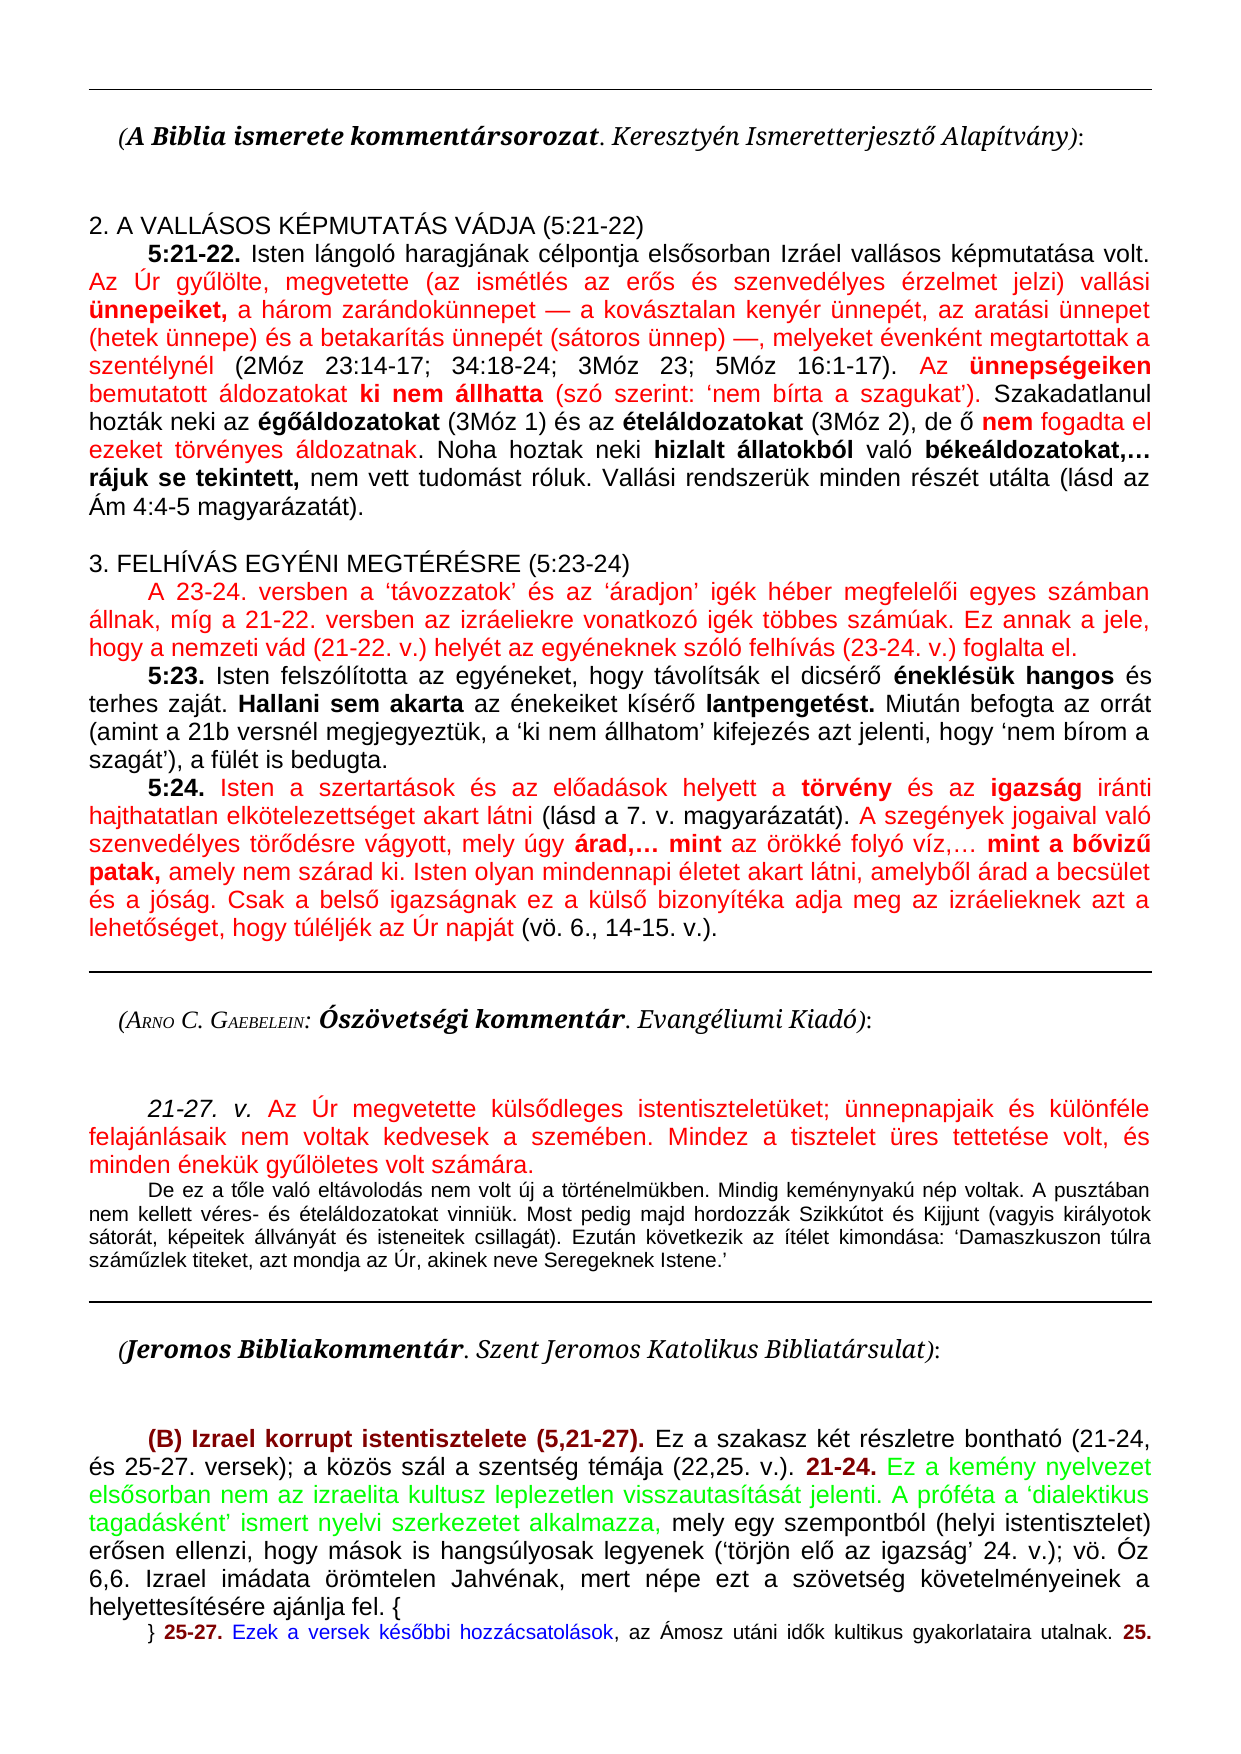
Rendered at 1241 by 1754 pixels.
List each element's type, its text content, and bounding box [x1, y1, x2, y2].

text (Jeromos Bibliakommentár. Szent Jeromos Katolikus Bibliatársulat): [88, 1302, 1152, 1395]
text (Arno C. Gaebelein: Ószövetségi kommentár. Evangéliumi Kiadó): [88, 972, 1152, 1065]
text (B) Izrael korrupt istentisztelete (5,21-27). Ez a szakasz két részletre bontható (21-24, és 25-27. versek); a közös szál a szentség témája (22,25. v.). 21-24. Ez a kemény nyelvezet elsősorban nem az izraelita kultusz leplezetlen visszautasítását jelenti. A próféta a ‘dialektikus tagadásként’ ismert nyelvi szerkezetet alkalmazza, mely egy szempontból (helyi istentisztelet) erősen ellenzi, hogy mások is hangsúlyosak legyenek (‘törjön elő az igazság’ 24. v.); vö. Óz 6,6. Izrael imádata örömtelen Jahvénak, mert népe ezt a szövetség követelményeinek a helyettesítésére ajánlja fel. { [88, 1425, 1152, 1621]
text 5:21-22. Isten lángoló haragjának célpontja elsősorban Izráel vallásos képmutatása volt. Az Úr gyűlölte, megvetette (az ismétlés az erős és szenvedélyes érzelmet jelzi) vallási ünnepeiket, a három zarándokünnepet — a kovásztalan kenyér ünnepét, az aratási ünnepet (hetek ünnepe) és a betakarítás ünnepét (sátoros ünnep) —, melyeket évenként megtartottak a szentélynél (2Móz 23:14-17; 34:18-24; 3Móz 23; 5Móz 16:1-17). Az ünnepségeiken bemutatott áldozatokat ki nem állhatta (szó szerint: ‘nem bírta a szagukat’). Szakadatlanul hozták neki az égőáldozatokat (3Móz 1) és az ételáldozatokat (3Móz 2), de ő nem fogadta el ezeket törvényes áldozatnak. Noha hoztak neki hizlalt állatokból való békeáldozatokat,… rájuk se tekintett, nem vett tudomást róluk. Vallási rendszerük minden részét utálta (lásd az Ám 4:4-5 magyarázatát). [88, 240, 1152, 520]
text 21-27. v. Az Úr megvetette külsődleges istentiszteletüket; ünnepnapjaik és különféle felajánlásaik nem voltak kedvesek a szemében. Mindez a tisztelet üres tettetése volt, és minden énekük gyűlöletes volt számára. [88, 1095, 1152, 1179]
text 3. FELHÍVÁS EGYÉNI MEGTÉRÉSRE (5:23-24) [88, 550, 1152, 578]
text 5:24. Isten a szertartások és az előadások helyett a törvény és az igazság iránti hajthatatlan elkötelezettséget akart látni (lásd a 7. v. magyarázatát). A szegények jogaival való szenvedélyes törődésre vágyott, mely úgy árad,… mint az örökké folyó víz,… mint a bővizű patak, amely nem szárad ki. Isten olyan mindennapi életet akart látni, amelyből árad a becsület és a jóság. Csak a belső igazságnak ez a külső bizonyítéka adja meg az izráelieknek azt a lehetőséget, hogy túléljék az Úr napját (vö. 6., 14-15. v.). [88, 774, 1152, 942]
text } 25-27. Ezek a versek későbbi hozzácsatolások, az Ámosz utáni idők kultikus gyakorlataira utalnak. 25. [88, 1621, 1152, 1644]
text (A Biblia ismerete kommentársorozat. Keresztyén Ismeretterjesztő Alapítvány): [88, 90, 1152, 182]
text 5:23. Isten felszólította az egyéneket, hogy távolítsák el dicsérő éneklésük hangos és terhes zaját. Hallani sem akarta az énekeiket kísérő lantpengetést. Miután befogta az orrát (amint a 21b versnél megjegyeztük, a ‘ki nem állhatom’ kifejezés azt jelenti, hogy ‘nem bírom a szagát’), a fülét is bedugta. [88, 662, 1152, 774]
text 2. A VALLÁSOS KÉPMUTATÁS VÁDJA (5:21-22) [88, 212, 1152, 240]
text A 23-24. versben a ‘távozzatok’ és az ‘áradjon’ igék héber megfelelői egyes számban állnak, míg a 21-22. versben az izráeliekre vonatkozó igék többes számúak. Ez annak a jele, hogy a nemzeti vád (21-22. v.) helyét az egyéneknek szóló felhívás (23-24. v.) foglalta el. [88, 578, 1152, 662]
text De ez a tőle való eltávolodás nem volt új a történelmükben. Mindig keménynyakú nép voltak. A pusztában nem kellett véres‑ és ételáldozatokat vinniük. Most pedig majd hordozzák Szikkútot és Kijjunt (vagyis királyotok sátorát, képeitek állványát és isteneitek csillagát). Ezután következik az ítélet kimondása: ‘Damaszkuszon túlra száműzlek titeket, azt mondja az Úr, akinek neve Seregeknek Istene.’ [88, 1179, 1152, 1272]
